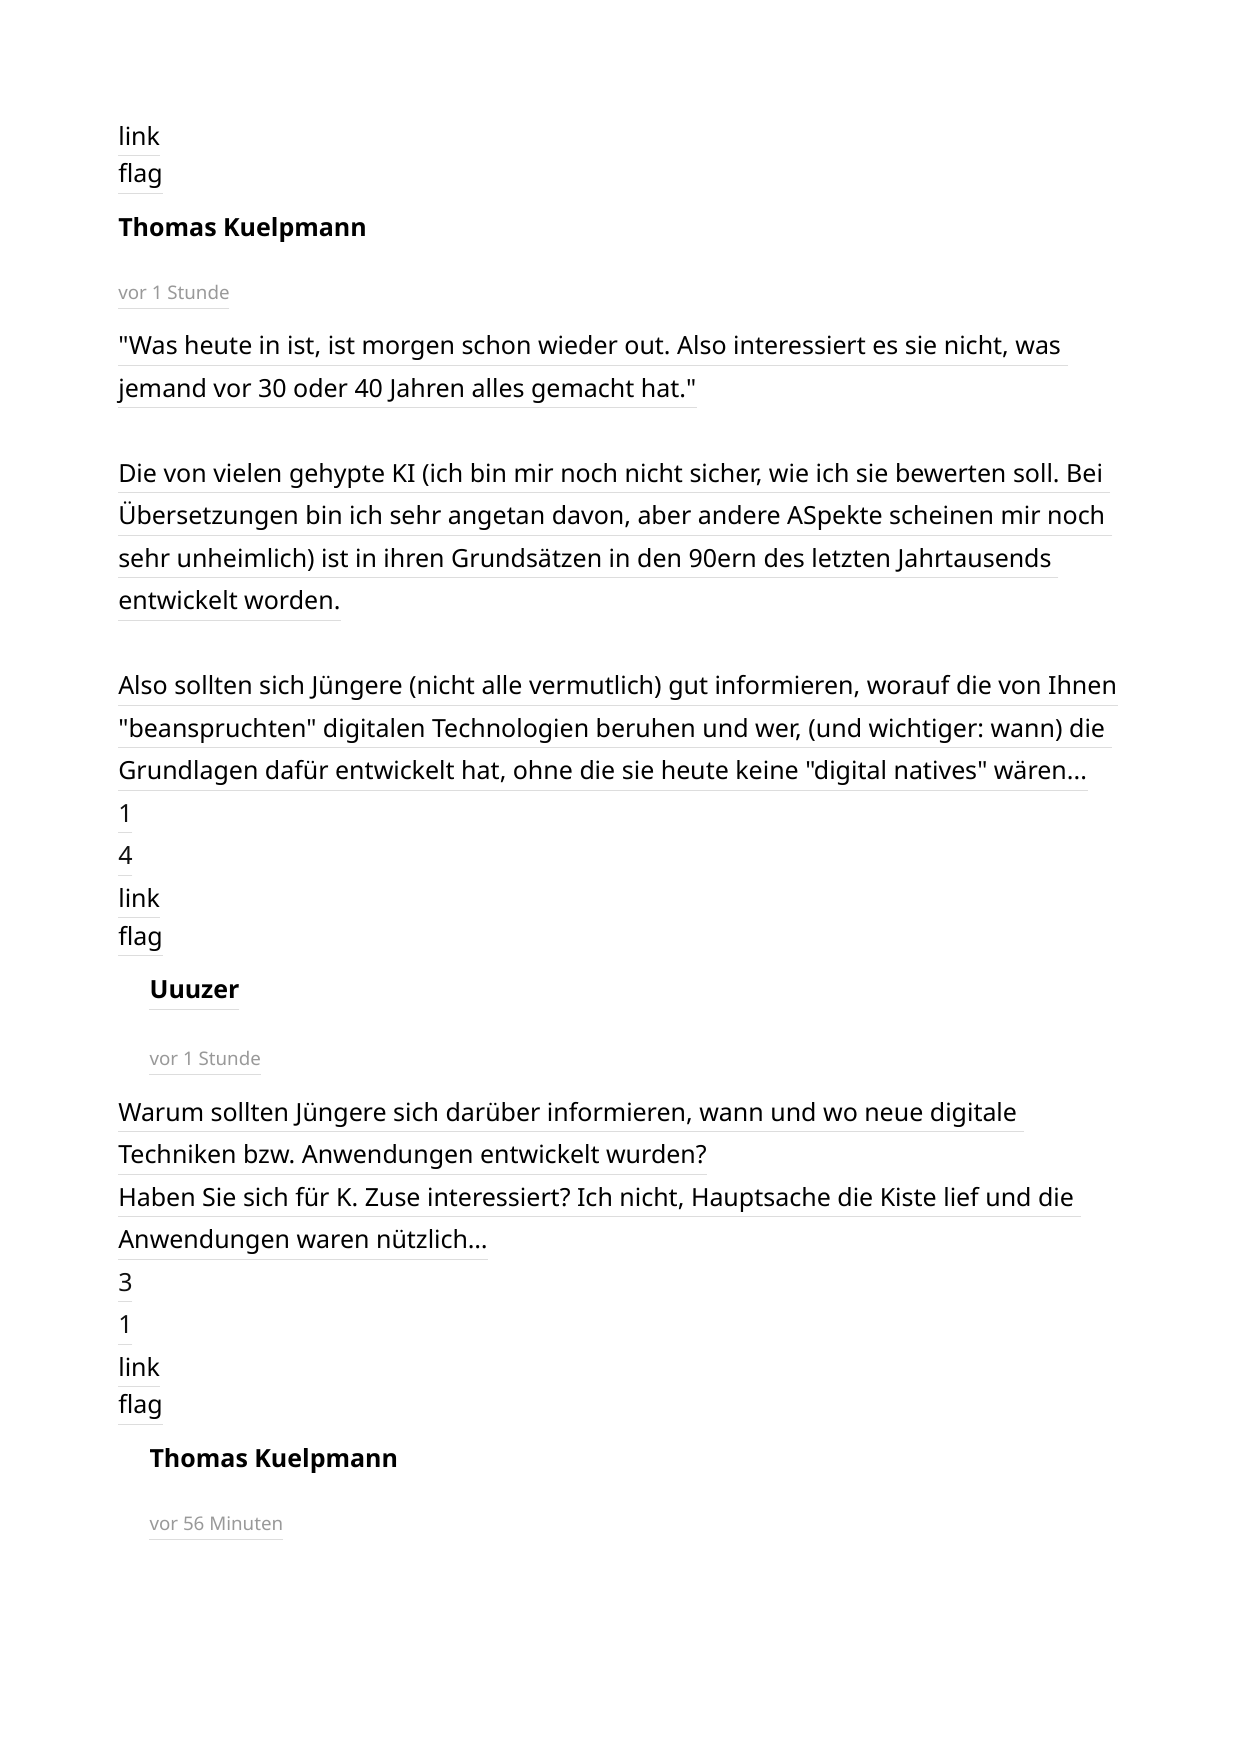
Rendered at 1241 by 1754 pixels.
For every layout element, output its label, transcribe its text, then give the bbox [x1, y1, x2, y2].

text link [118, 880, 1122, 918]
text flag [118, 918, 1122, 956]
text flag [118, 156, 1122, 194]
text link [118, 1349, 1122, 1387]
text 1 [118, 795, 1122, 833]
text vor 56 Minuten [149, 1510, 1117, 1540]
text vor 1 Stunde [118, 279, 1117, 309]
text 4 [118, 838, 1122, 876]
text Thomas Kuelpmann [118, 210, 1122, 244]
text "Was heute in ist, ist morgen schon wieder out. Also interessiert es sie nicht, was jemand vor 30 oder 40 Jahren alles gemacht hat." Die von vielen gehypte KI (ich bin mir noch nicht sicher, wie ich sie bewerten soll. Bei Übersetzungen bin ich sehr angetan davon, aber andere ASpekte scheinen mir noch sehr unheimlich) ist in ihren Grundsätzen in den 90ern des letzten Jahrtausends entwickelt worden. Also sollten sich Jüngere (nicht alle vermutlich) gut informieren, worauf die von Ihnen "beanspruchten" digitalen Technologien beruhen und wer, (und wichtiger: wann) die Grundlagen dafür entwickelt hat, ohne die sie heute keine "digital natives" wären... [118, 328, 1122, 791]
text flag [118, 1387, 1122, 1425]
text vor 1 Stunde [149, 1046, 1117, 1075]
text 3 [118, 1264, 1122, 1302]
text link [118, 118, 1122, 156]
text Thomas Kuelpmann [149, 1441, 1122, 1475]
text 1 [118, 1307, 1122, 1345]
text Uuuzer [149, 972, 1122, 1010]
text Warum sollten Jüngere sich darüber informieren, wann und wo neue digitale Techniken bzw. Anwendungen entwickelt wurden? Haben Sie sich für K. Zuse interessiert? Ich nicht, Hauptsache die Kiste lief und die Anwendungen waren nützlich… [118, 1094, 1122, 1260]
